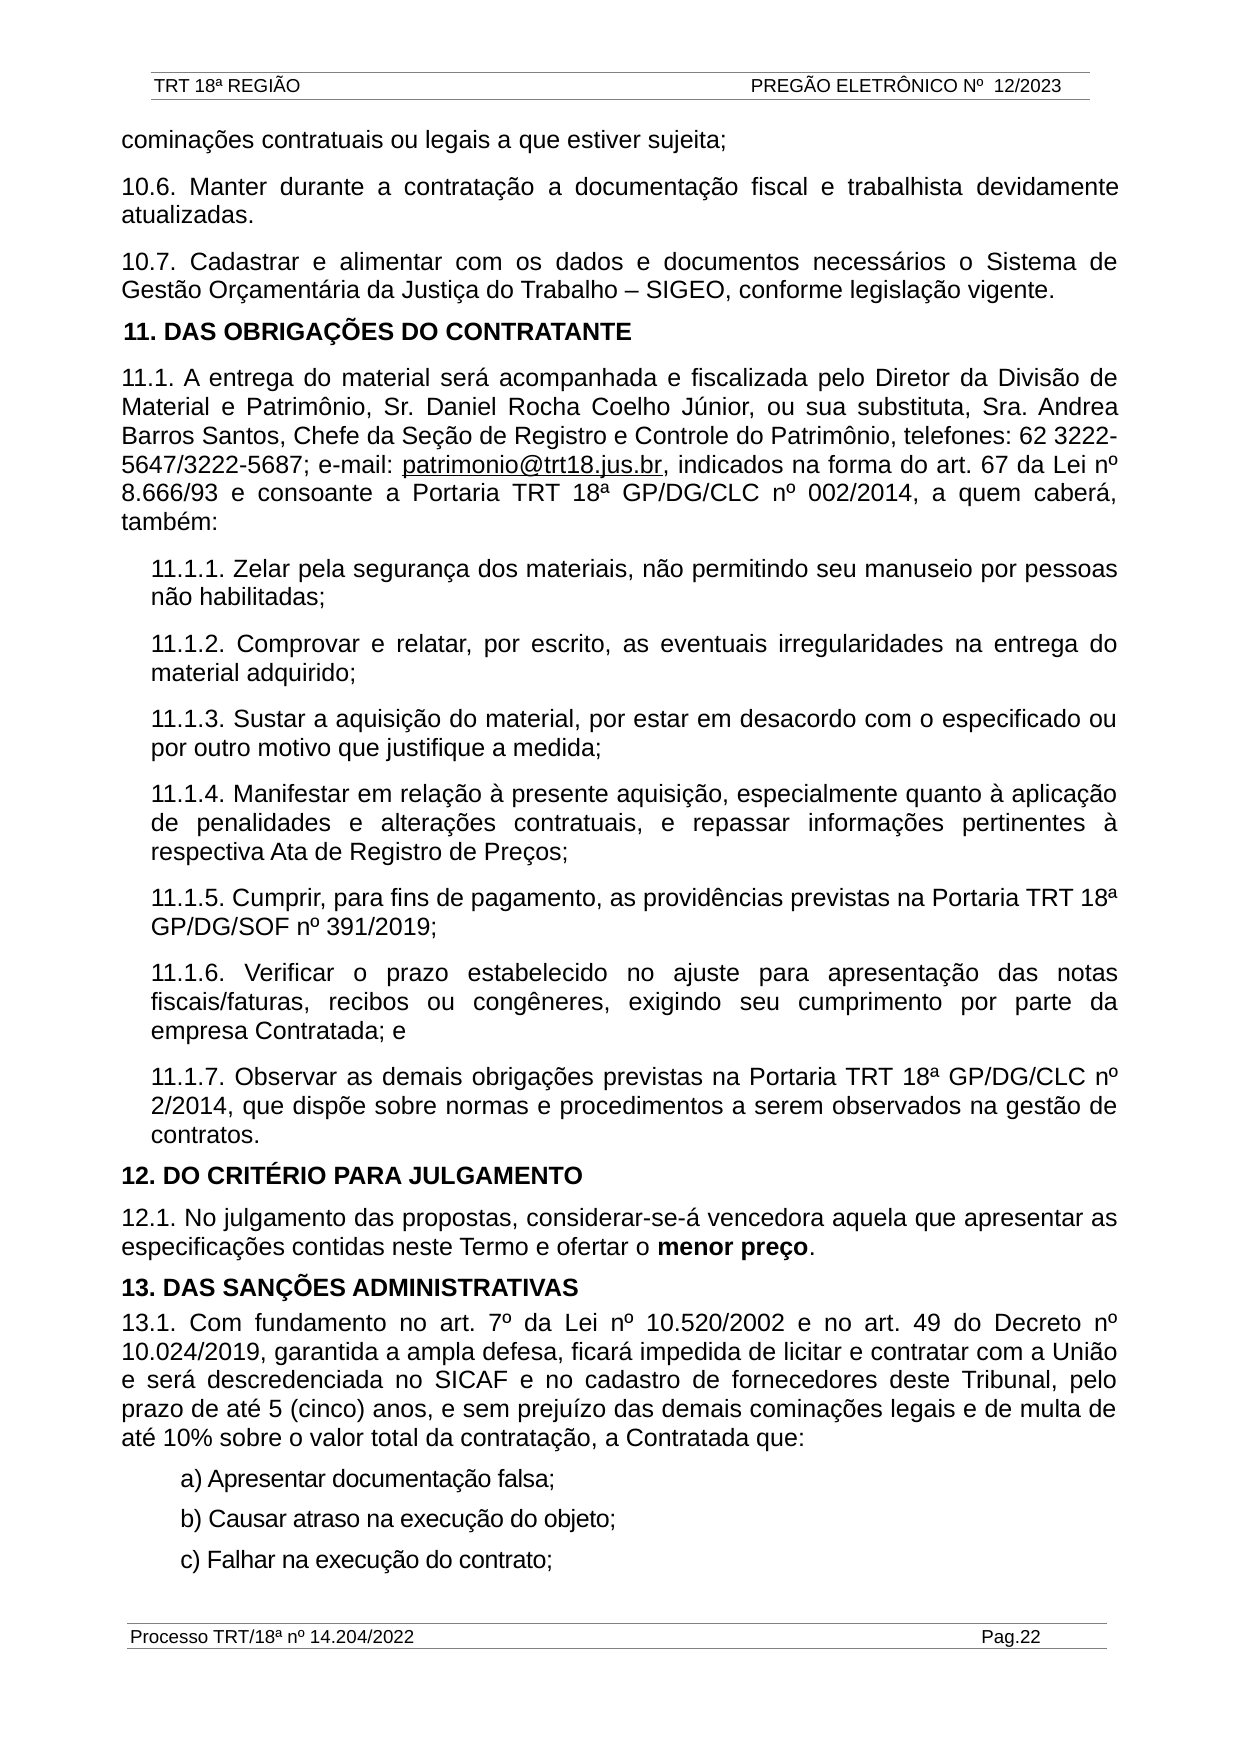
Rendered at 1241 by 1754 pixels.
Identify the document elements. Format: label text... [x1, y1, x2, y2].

text 11. DAS OBRIGAÇÕES DO CONTRATANTE [123, 316, 1119, 346]
text 11.1.7. Observar as demais obrigações previstas na Portaria TRT 18ª GP/DG/CLC nº 2/2014, que dispõe sobre normas e procedimentos a serem observados na gestão de contratos. [151, 1062, 1119, 1148]
text 11.1.3. Sustar a aquisição do material, por estar em desacordo com o especificado ou por outro motivo que justifique a medida; [151, 704, 1119, 761]
text 12. DO CRITÉRIO PARA JULGAMENTO [121, 1160, 1119, 1190]
text a) Apresentar documentação falsa; [180, 1463, 1119, 1492]
text 11.1.1. Zelar pela segurança dos materiais, não permitindo seu manuseio por pessoas não habilitadas; [151, 553, 1119, 611]
text 13.1. Com fundamento no art. 7º da Lei nº 10.520/2002 e no art. 49 do Decreto nº 10.024/2019, garantida a ampla defesa, ficará impedida de licitar e contratar com a União e será descredenciada no SICAF e no cadastro de fornecedores deste Tribunal, pelo prazo de até 5 (cinco) anos, e sem prejuízo das demais cominações legais e de multa de até 10% sobre o valor total da contratação, a Contratada que: [121, 1308, 1119, 1452]
text 11.1.5. Cumprir, para fins de pagamento, as providências previstas na Portaria TRT 18ª GP/DG/SOF nº 391/2019; [151, 883, 1119, 941]
text b) Causar atraso na execução do objeto; [180, 1504, 1119, 1533]
text 10.6. Manter durante a contratação a documentação fiscal e trabalhista devidamente atualizadas. [121, 172, 1119, 229]
text 13. DAS SANÇÕES ADMINISTRATIVAS [121, 1273, 1119, 1302]
text 10.7. Cadastrar e alimentar com os dados e documentos necessários o Sistema de Gestão Orçamentária da Justiça do Trabalho – SIGEO, conforme legislação vigente. [121, 247, 1119, 304]
text c) Falhar na execução do contrato; [180, 1544, 1119, 1573]
text 12.1. No julgamento das propostas, considerar-se-á vencedora aquela que apresentar as especificações contidas neste Termo e ofertar o menor preço. [121, 1202, 1119, 1261]
text 11.1.2. Comprovar e relatar, por escrito, as eventuais irregularidades na entrega do material adquirido; [151, 629, 1119, 686]
text 11.1.6. Verificar o prazo estabelecido no ajuste para apresentação das notas fiscais/faturas, recibos ou congêneres, exigindo seu cumprimento por parte da empresa Contratada; e [151, 958, 1119, 1044]
text 11.1. A entrega do material será acompanhada e fiscalizada pelo Diretor da Divisão de Material e Patrimônio, Sr. Daniel Rocha Coelho Júnior, ou sua substituta, Sra. Andrea Barros Santos, Chefe da Seção de Registro e Controle do Patrimônio, telefones: 62 3222-5647/3222-5687; e-mail: patrimonio@trt18.jus.br, indicados na forma do art. 67 da Lei nº 8.666/93 e consoante a Portaria TRT 18ª GP/DG/CLC nº 002/2014, a quem caberá, também: [121, 363, 1119, 536]
text 11.1.4. Manifestar em relação à presente aquisição, especialmente quanto à aplicação de penalidades e alterações contratuais, e repassar informações pertinentes à respectiva Ata de Registro de Preços; [151, 779, 1119, 865]
text cominações contratuais ou legais a que estiver sujeita; [121, 125, 1119, 154]
